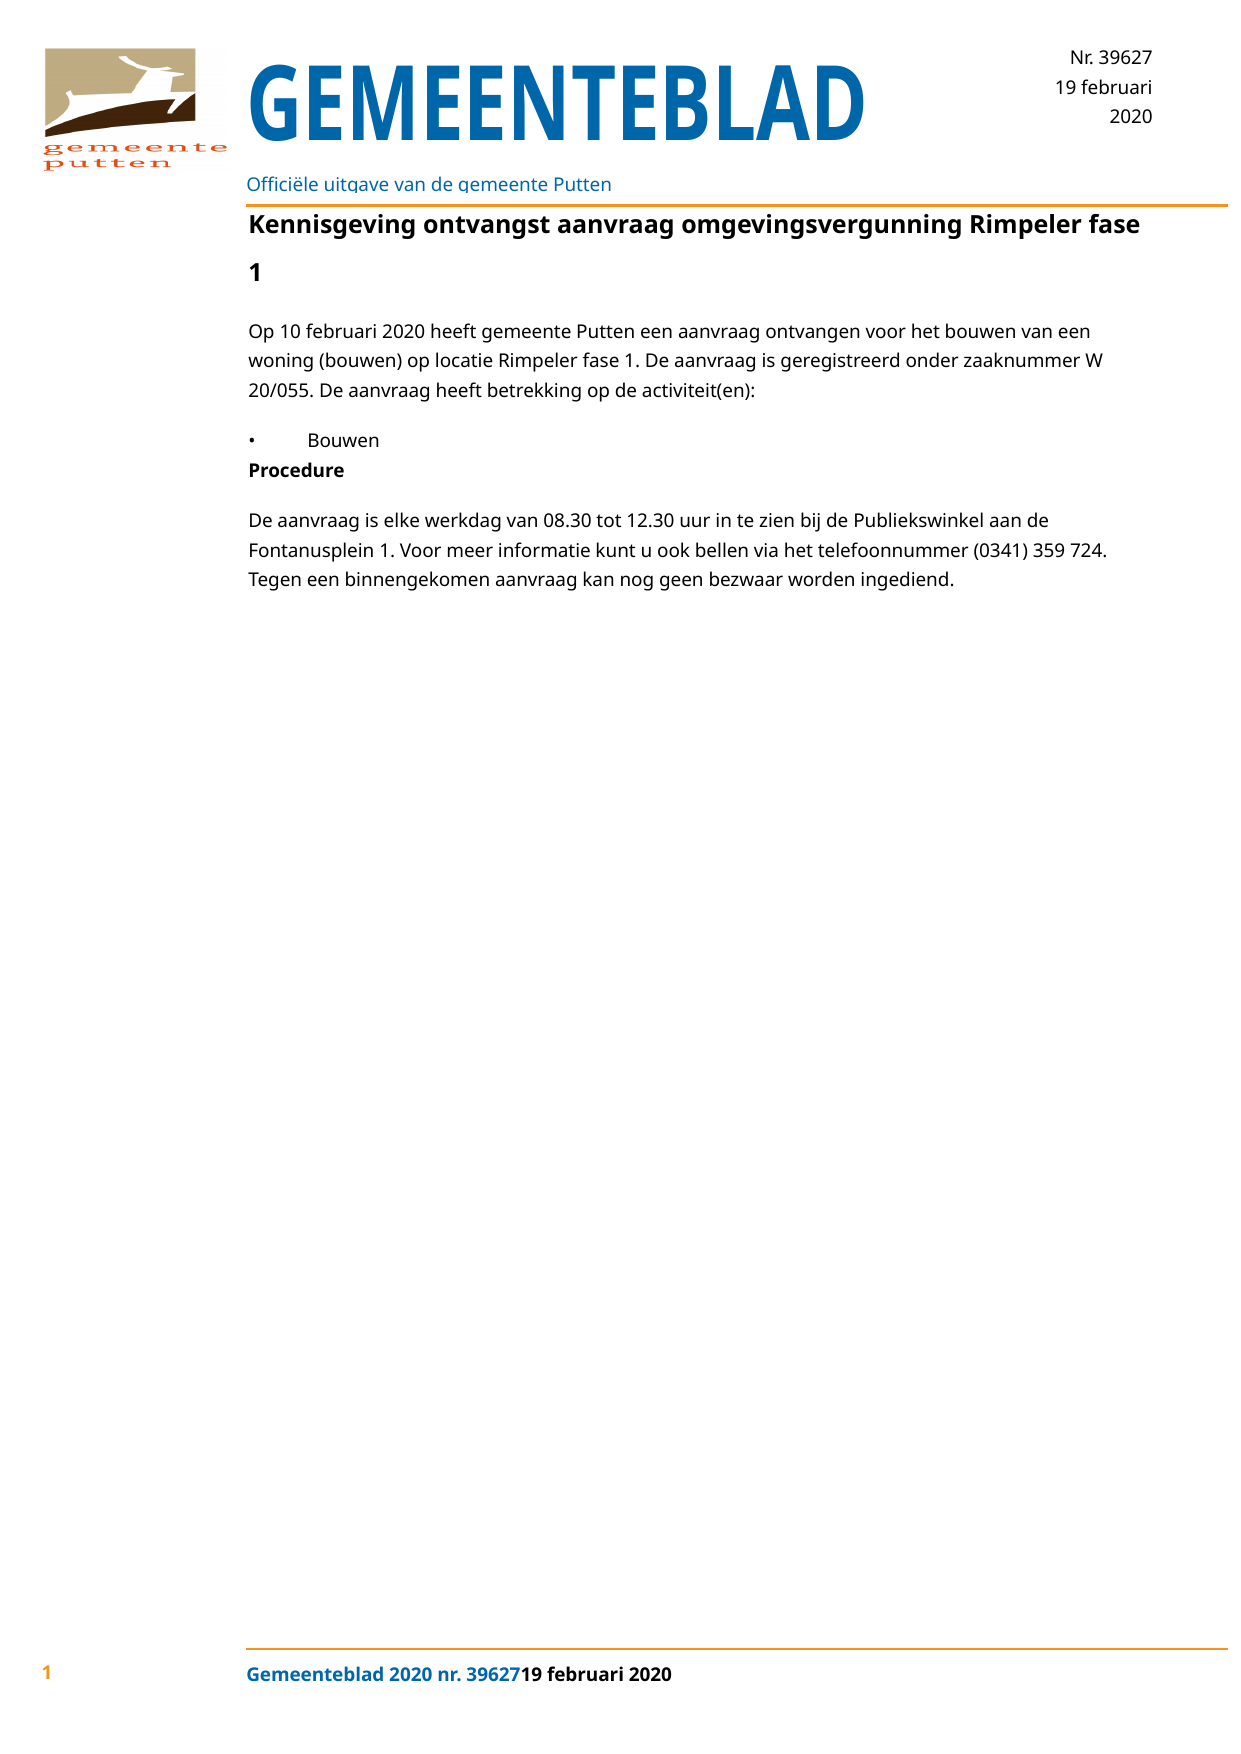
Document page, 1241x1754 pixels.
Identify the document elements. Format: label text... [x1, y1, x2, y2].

list Bouwen [248, 427, 1152, 453]
text Kennisgeving ontvangst aanvraag omgevingsvergunning Rimpeler fase 1 [248, 207, 1152, 288]
text De aanvraag is elke werkdag van 08.30 tot 12.30 uur in te zien bij de Publiekswinkel aan de Fontanusplein 1. Voor meer informatie kunt u ook bellen via het telefoonnummer (0341) 359 724. Tegen een binnengekomen aanvraag kan nog geen bezwaar worden ingediend. [248, 507, 1152, 592]
text Procedure [248, 457, 1152, 483]
picture [41, 47, 231, 172]
text Op 10 februari 2020 heeft gemeente Putten een aanvraag ontvangen voor het bouwen van een woning (bouwen) op locatie Rimpeler fase 1. De aanvraag is geregistreerd onder zaaknummer W 20/055. De aanvraag heeft betrekking op de activiteit(en): [248, 318, 1152, 403]
